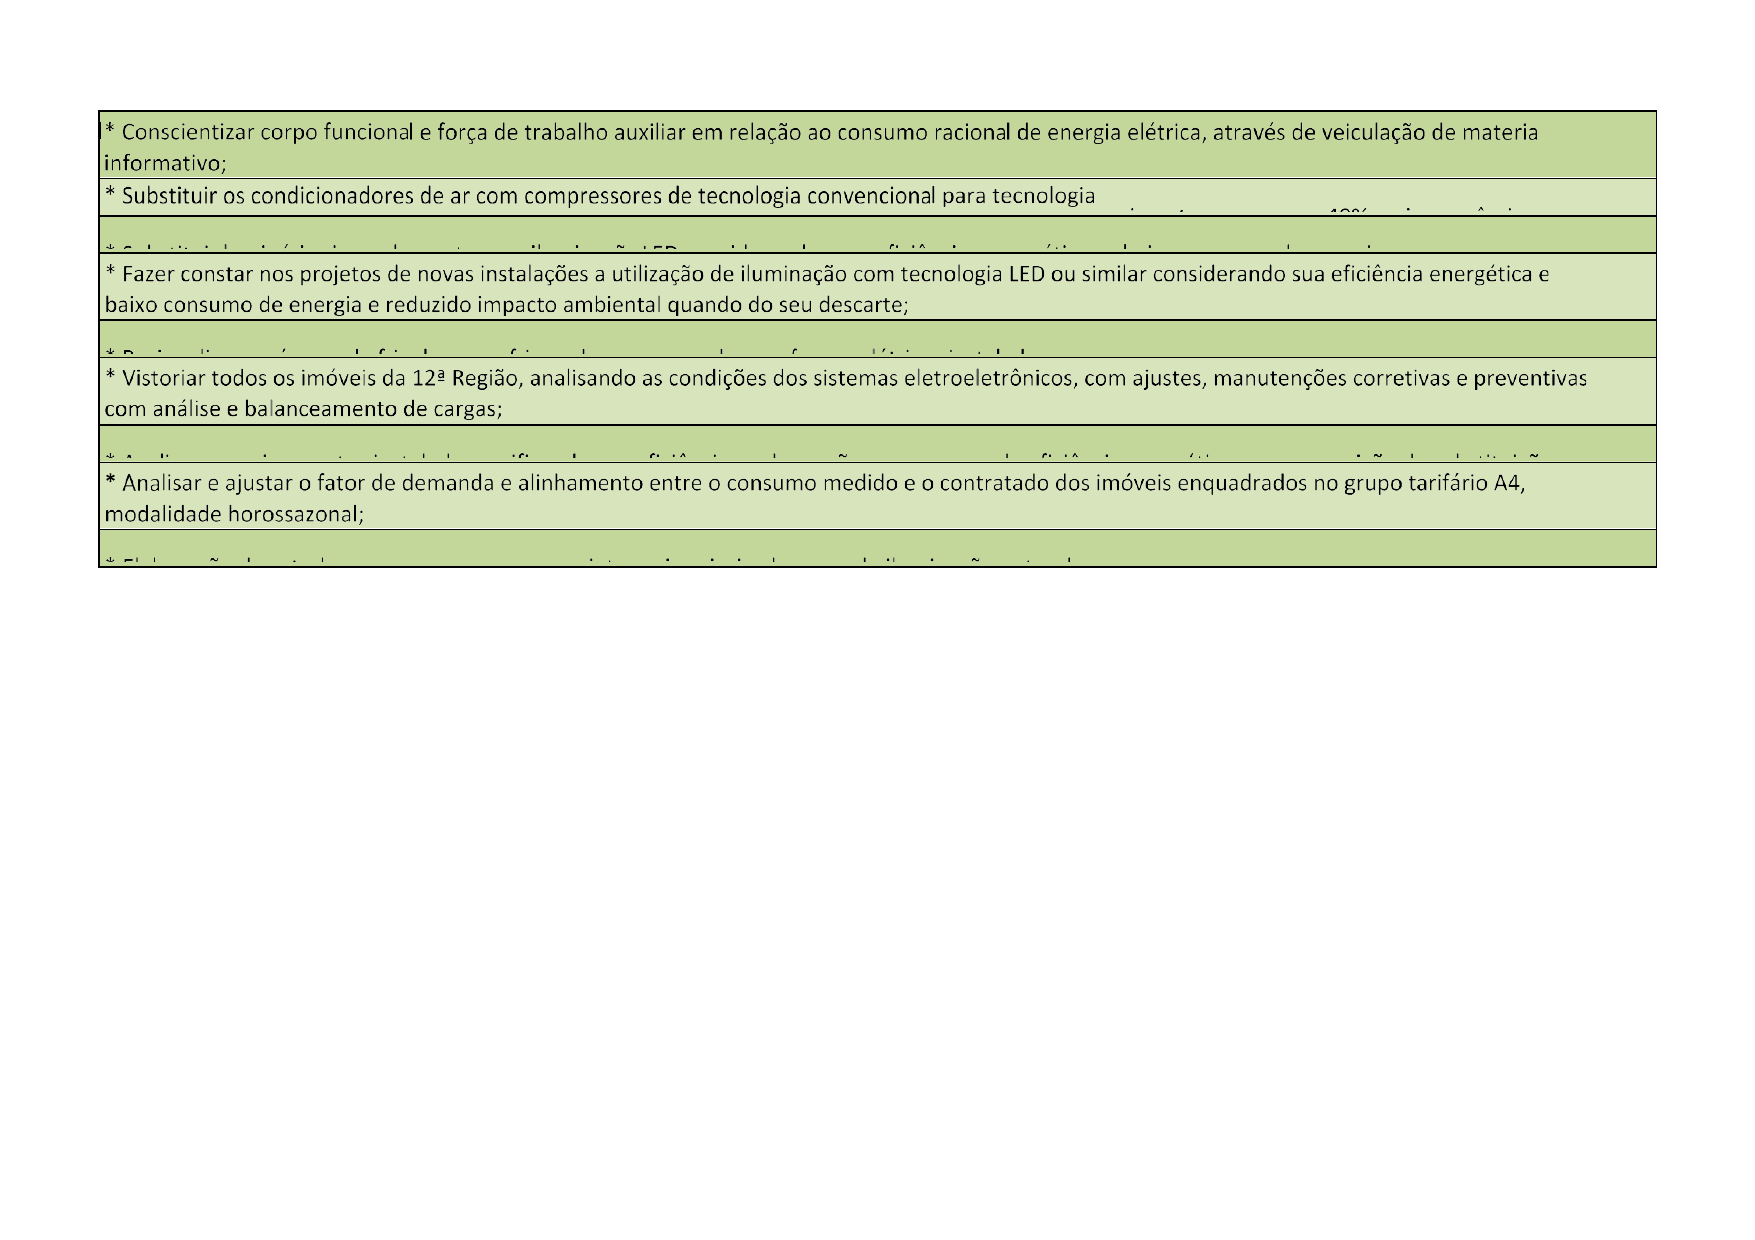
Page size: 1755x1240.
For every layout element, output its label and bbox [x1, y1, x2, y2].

table_header [100, 112, 1656, 177]
table_cell [100, 358, 1656, 424]
table_cell [100, 426, 1656, 461]
table_cell [100, 463, 1656, 528]
table_cell [100, 321, 1656, 357]
table_cell [100, 254, 1656, 319]
table_cell [100, 179, 1656, 215]
table_cell [100, 530, 1656, 566]
table_cell [100, 217, 1656, 252]
